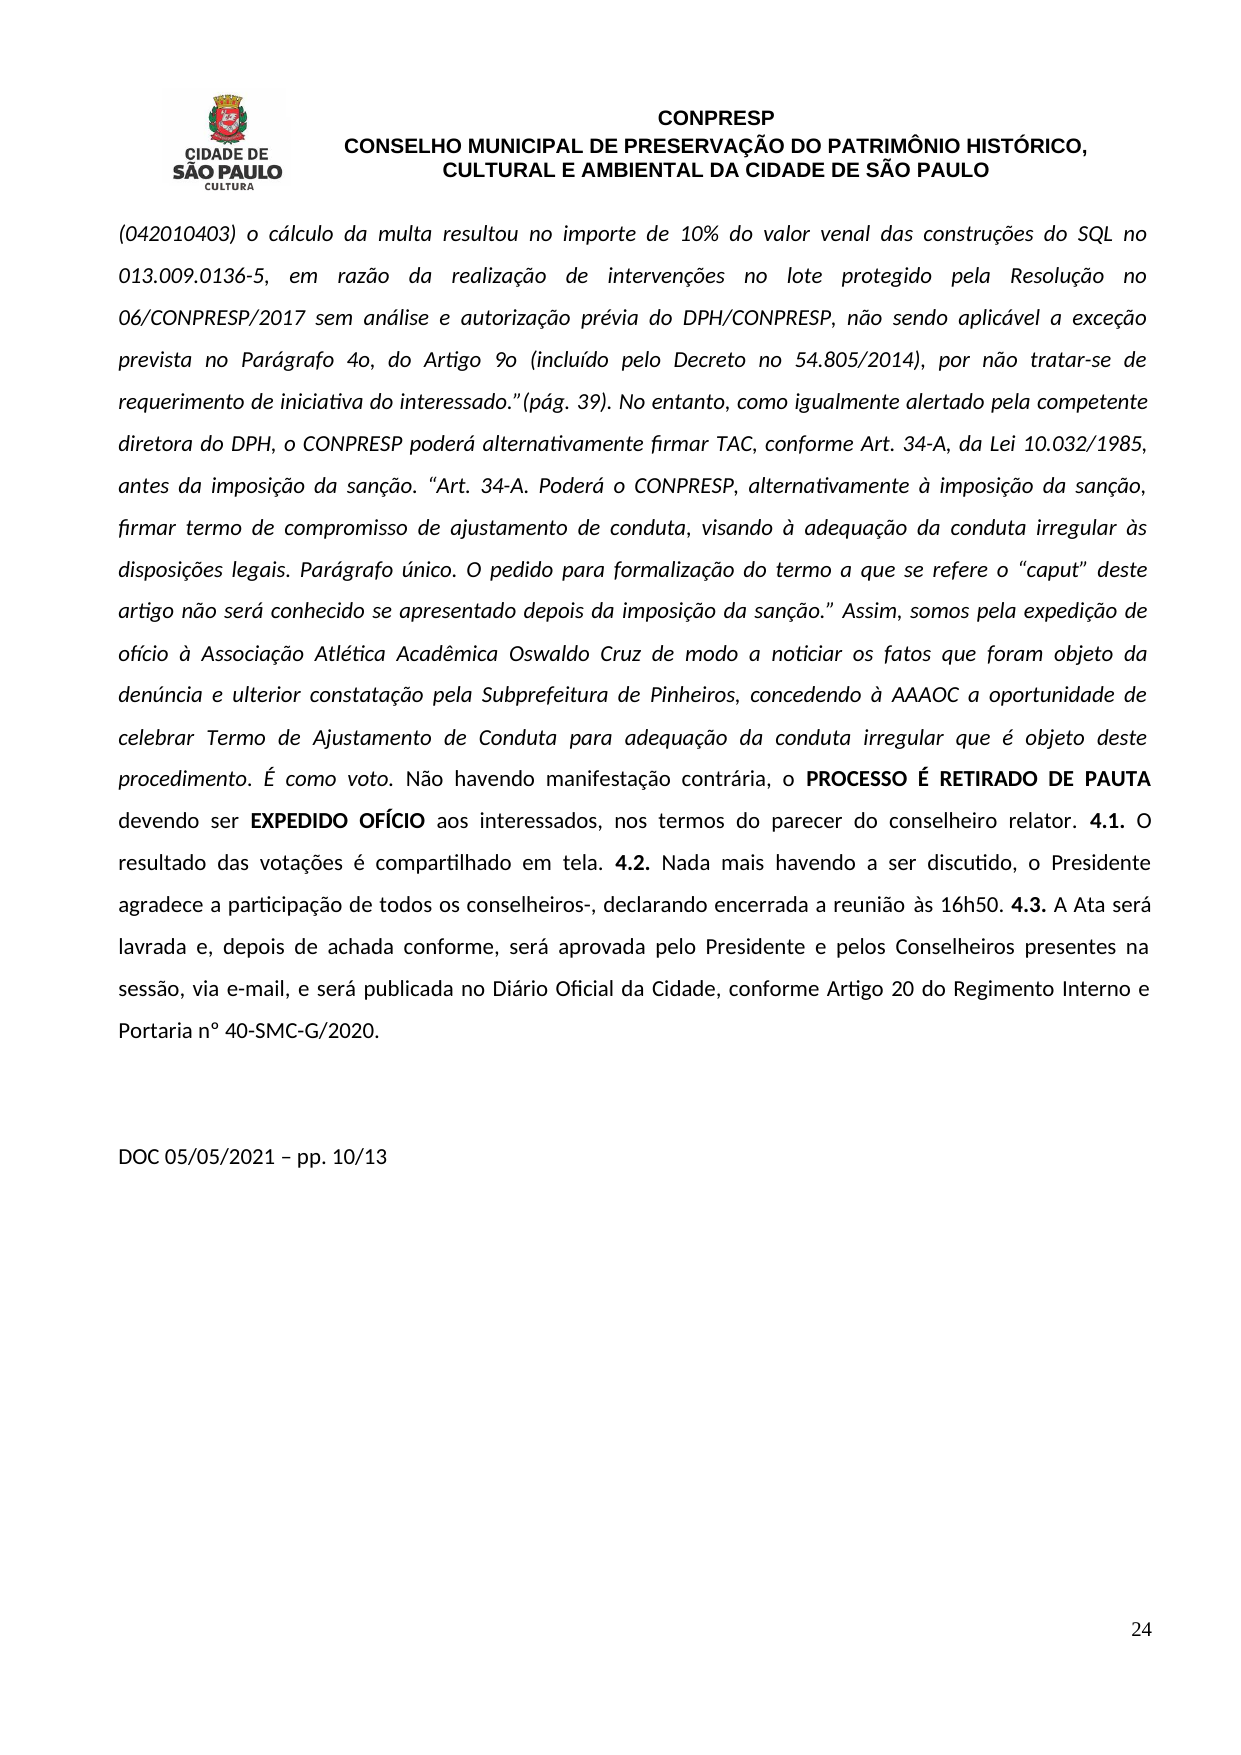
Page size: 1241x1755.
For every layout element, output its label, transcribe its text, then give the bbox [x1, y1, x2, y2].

text (042010403) o cálculo da multa resultou no importe de 10% do valor venal das construções do SQL no 013.009.0136-5, em razão da realização de intervenções no lote protegido pela Resolução no 06/CONPRESP/2017 sem análise e autorização prévia do DPH/CONPRESP, não sendo aplicável a exceção prevista no Parágrafo 4o, do Artigo 9o (incluído pelo Decreto no 54.805/2014), por não tratar-se de requerimento de iniciativa do interessado.”(pág. 39). No entanto, como igualmente alertado pela competente diretora do DPH, o CONPRESP poderá alternativamente firmar TAC, conforme Art. 34-A, da Lei 10.032/1985, antes da imposição da sanção. “Art. 34-A. Poderá o CONPRESP, alternativamente à imposição da sanção, firmar termo de compromisso de ajustamento de conduta, visando à adequação da conduta irregular às disposições legais. Parágrafo único. O pedido para formalização do termo a que se refere o “caput” deste artigo não será conhecido se apresentado depois da imposição da sanção.” Assim, somos pela expedição de ofício à Associação Atlética Acadêmica Oswaldo Cruz de modo a noticiar os fatos que foram objeto da denúncia e ulterior constatação pela Subprefeitura de Pinheiros, concedendo à AAAOC a oportunidade de celebrar Termo de Ajustamento de Conduta para adequação da conduta irregular que é objeto deste procedimento. É como voto. Não havendo manifestação contrária, o PROCESSO É RETIRADO DE PAUTA devendo ser expedido OFÍCIO aos interessados, nos termos do parecer do conselheiro relator. 4.1. O resultado das votações é compartilhado em tela. 4.2. Nada mais havendo a ser discutido, o Presidente agradece a participação de todos os conselheiros-, declarando encerrada a reunião às 16h50. 4.3. A Ata será lavrada e, depois de achada conforme, será aprovada pelo Presidente e pelos Conselheiros presentes na sessão, via e-mail, e será publicada no Diário Oficial da Cidade, conforme Artigo 20 do Regimento Interno e Portaria nº 40-SMC-G/2020. [118, 219, 1152, 1044]
text DOC 05/05/2021 – pp. 10/13 [118, 1142, 1152, 1170]
